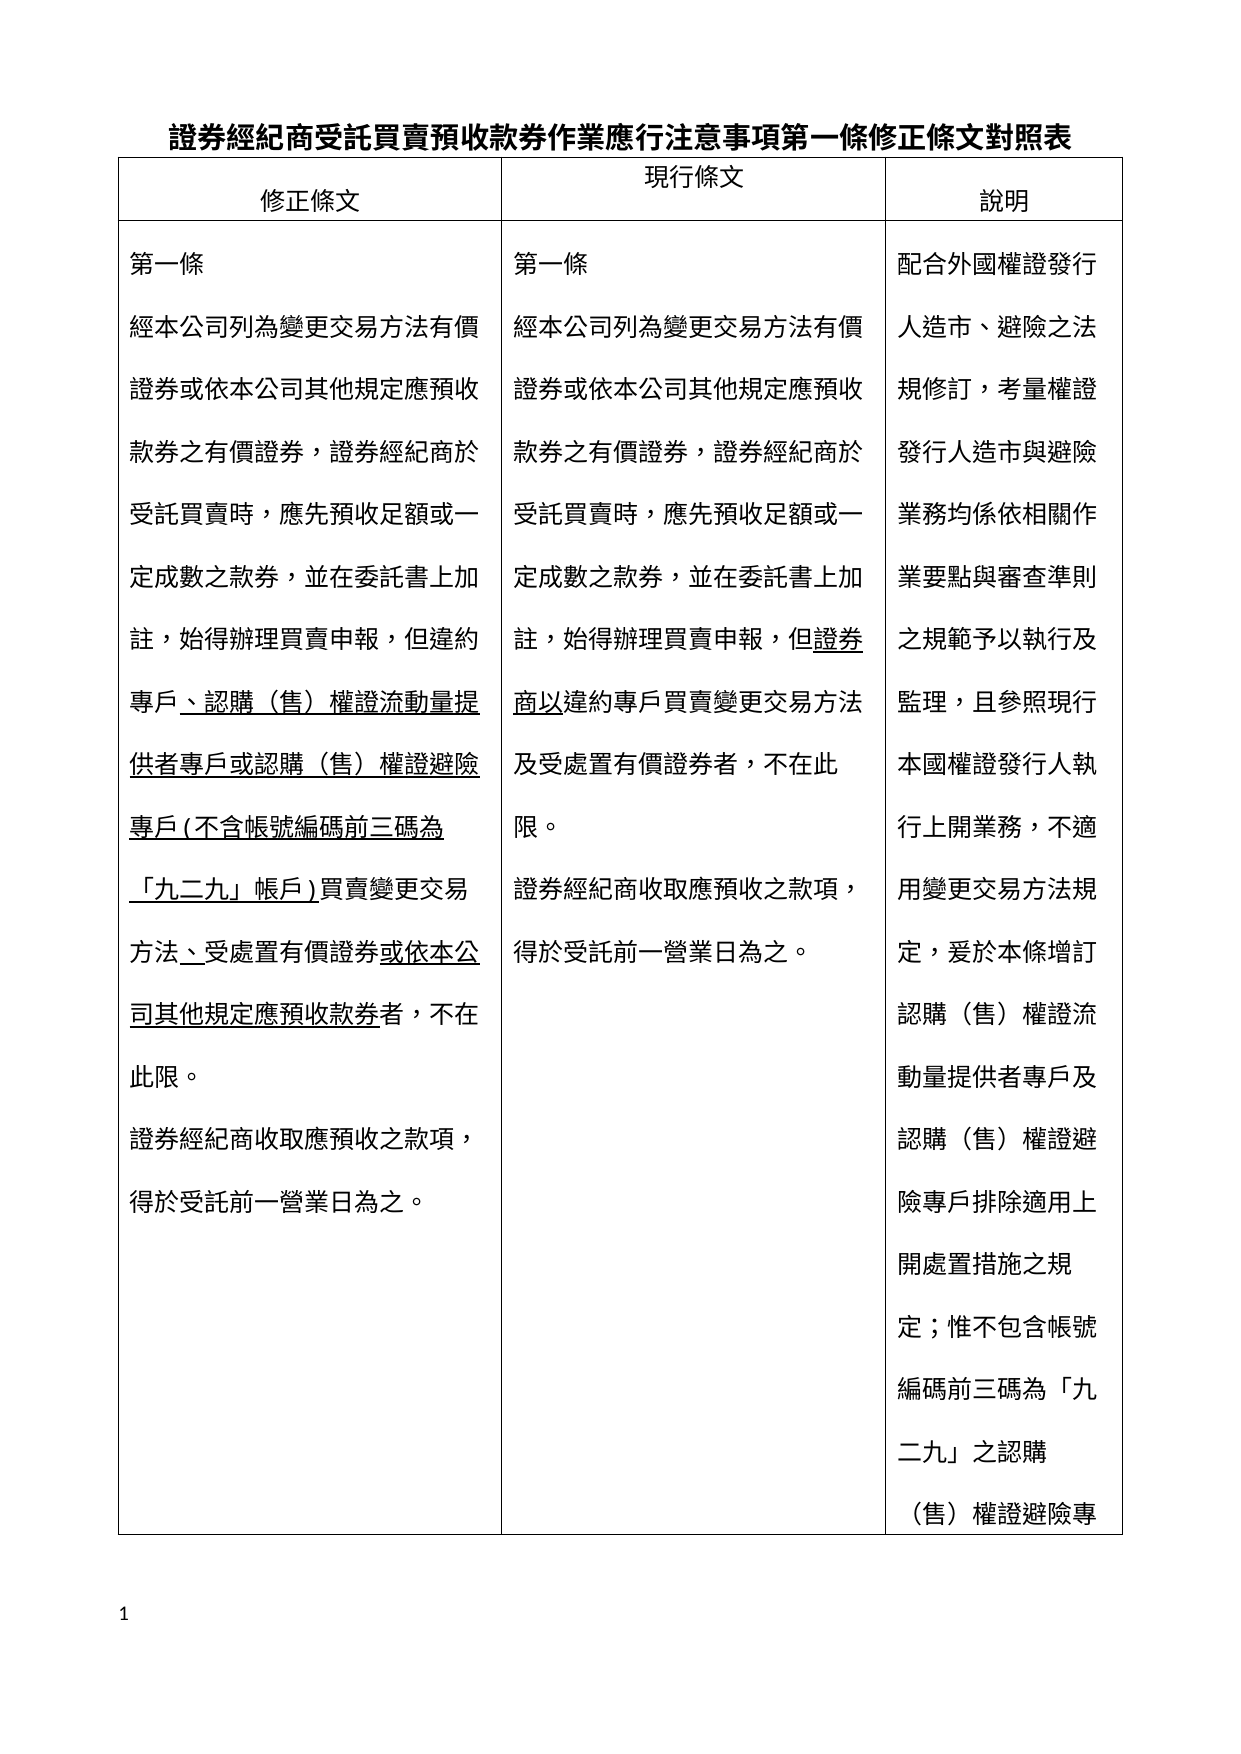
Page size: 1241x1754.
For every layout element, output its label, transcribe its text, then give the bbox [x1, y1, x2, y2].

table_cell 配合外國權證發行人造市、避險之法規修訂，考量權證發行人造市與避險業務均係依相關作業要點與審查準則之規範予以執行及監理，且參照現行本國權證發行人執行上開業務，不適用變更交易方法規定，爰於本條增訂認購（售）權證流動量提供者專戶及認購（售）權證避險專戶排除適用上開處置措施之規定；惟不包含帳號編碼前三碼為「九二九」之認購（售）權證避險專 [886, 221, 1122, 1534]
table_cell 第一條 經本公司列為變更交易方法有價證券或依本公司其他規定應預收款券之有價證券，證券經紀商於受託買賣時，應先預收足額或一定成數之款券，並在委託書上加註，始得辦理買賣申報，但違約專戶、認購（售）權證流動量提供者專戶或認購（售）權證避險專戶(不含帳號編碼前三碼為「九二九」帳戶)買賣變更交易方法、受處置有價證券或依本公司其他規定應預收款券者，不在此限。 證券經紀商收取應預收之款項，得於受託前一營業日為之。 [119, 221, 501, 1534]
table_header 現行條文 [502, 158, 885, 220]
table_header 修正條文 [119, 158, 501, 220]
text 證券經紀商受託買賣預收款券作業應行注意事項第一條修正條文對照表 [118, 94, 1122, 157]
table_cell 第一條 經本公司列為變更交易方法有價證券或依本公司其他規定應預收款券之有價證券，證券經紀商於受託買賣時，應先預收足額或一定成數之款券，並在委託書上加註，始得辦理買賣申報，但證券商以違約專戶買賣變更交易方法及受處置有價證券者，不在此限。 證券經紀商收取應預收之款項，得於受託前一營業日為之。 [502, 221, 885, 1534]
table_header 說明 [886, 158, 1122, 220]
